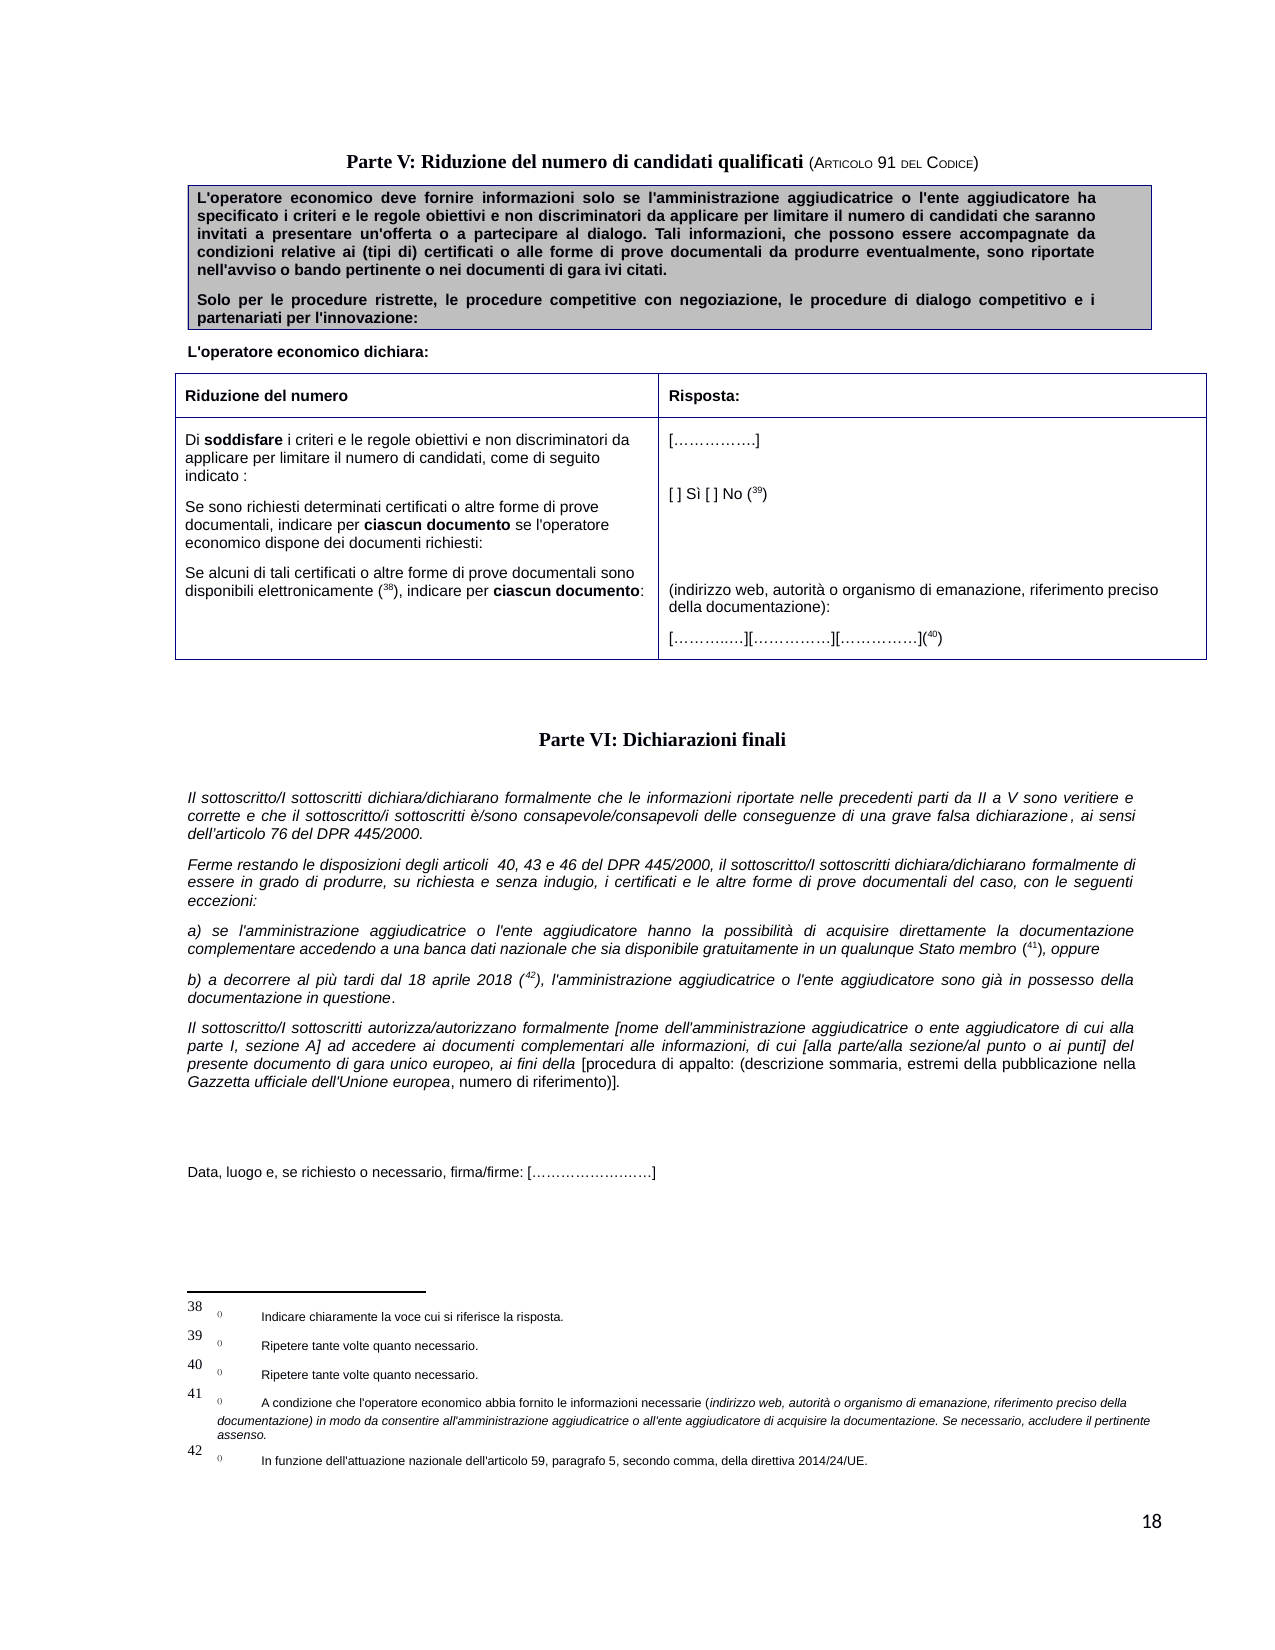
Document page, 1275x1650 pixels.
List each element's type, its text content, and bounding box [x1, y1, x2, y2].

text b) a decorrere al più tardi dal 18 aprile 2018 (), l'amministrazione aggiudicatrice o l'ente aggiudicatore sono già in possesso della documentazione in questione. [187, 970, 1137, 1006]
text Solo per le procedure ristrette, le procedure competitive con negoziazione, le procedure di dialogo competitivo e i partenariati per l'innovazione: [189, 288, 1151, 329]
text Parte V: Riduzione del numero di candidati qualificati (Articolo 91 del Codice) [187, 150, 1137, 173]
text Ferme restando le disposizioni degli articoli 40, 43 e 46 del DPR 445/2000, il sottoscritto/I sottoscritti dichiara/dichiarano formalmente di essere in grado di produrre, su richiesta e senza indugio, i certificati e le altre forme di prove documentali del caso, con le seguenti eccezioni: [187, 855, 1137, 909]
text a) se l'amministrazione aggiudicatrice o l'ente aggiudicatore hanno la possibilità di acquisire direttamente la documentazione complementare accedendo a una banca dati nazionale che sia disponibile gratuitamente in un qualunque Stato membro (), oppure [187, 922, 1137, 958]
table_cell […………….] [ ] Sì [ ] No () (indirizzo web, autorità o organismo di emanazione, riferimento preciso della documentazione): [………..…][……………][……………]() [659, 418, 1206, 659]
table_cell Di soddisfare i criteri e le regole obiettivi e non discriminatori da applicare per limitare il numero di candidati, come di seguito indicato : Se sono richiesti determinati certificati o altre forme di prove documentali, indicare per ciascun documento se l'operatore economico dispone dei documenti richiesti: Se alcuni di tali certificati o altre forme di prove documentali sono disponibili elettronicamente (), indicare per ciascun documento: [176, 418, 658, 659]
text L'operatore economico deve fornire informazioni solo se l'amministrazione aggiudicatrice o l'ente aggiudicatore ha specificato i criteri e le regole obiettivi e non discriminatori da applicare per limitare il numero di candidati che saranno invitati a presentare un'offerta o a partecipare al dialogo. Tali informazioni, che possono essere accompagnate da condizioni relative ai (tipi di) certificati o alle forme di prove documentali da produrre eventualmente, sono riportate nell'avviso o bando pertinente o nei documenti di gara ivi citati. [189, 186, 1151, 278]
text Data, luogo e, se richiesto o necessario, firma/firme: [……………….……] [187, 1163, 1137, 1180]
text L'operatore economico dichiara: [187, 343, 1137, 361]
text () In funzione dell'attuazione nazionale dell'articolo 59, paragrafo 5, secondo comma, della direttiva 2014/24/UE. [187, 1442, 1197, 1471]
table_header Riduzione del numero [176, 374, 658, 417]
text () A condizione che l'operatore economico abbia fornito le informazioni necessarie (indirizzo web, autorità o organismo di emanazione, riferimento preciso della documentazione) in modo da consentire all'amministrazione aggiudicatrice o all'ente aggiudicatore di acquisire la documentazione. Se necessario, accludere il pertinente assenso. [187, 1384, 1197, 1442]
text Il sottoscritto/I sottoscritti autorizza/autorizzano formalmente [nome dell'amministrazione aggiudicatrice o ente aggiudicatore di cui alla parte I, sezione A] ad accedere ai documenti complementari alle informazioni, di cui [alla parte/alla sezione/al punto o ai punti] del presente documento di gara unico europeo, ai fini della [procedura di appalto: (descrizione sommaria, estremi della pubblicazione nella Gazzetta ufficiale dell'Unione europea, numero di riferimento)]. [187, 1019, 1137, 1091]
title Parte VI: Dichiarazioni finali [187, 728, 1137, 751]
table_header Risposta: [659, 374, 1206, 417]
text Il sottoscritto/I sottoscritti dichiara/dichiarano formalmente che le informazioni riportate nelle precedenti parti da II a V sono veritiere e corrette e che il sottoscritto/i sottoscritti è/sono consapevole/consapevoli delle conseguenze di una grave falsa dichiarazione, ai sensi dell’articolo 76 del DPR 445/2000. [187, 789, 1137, 843]
